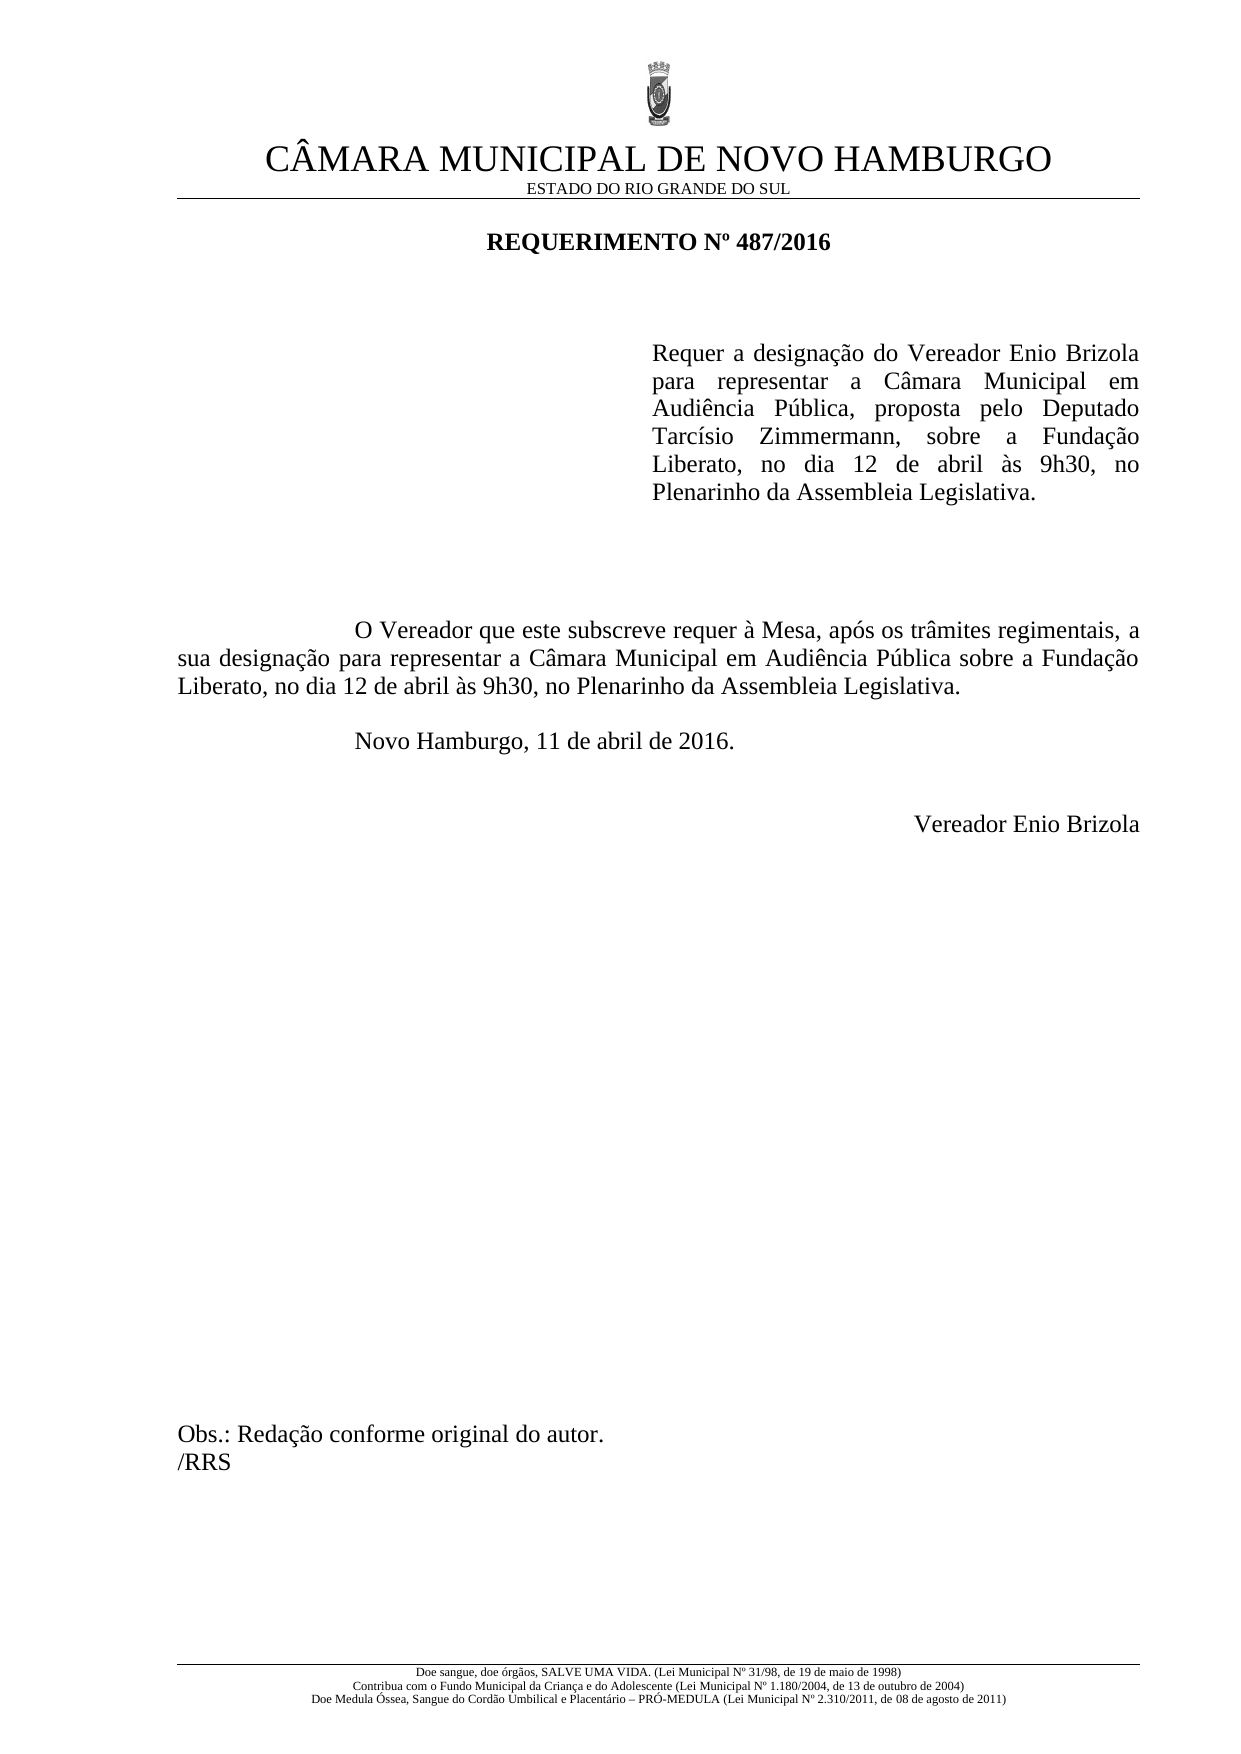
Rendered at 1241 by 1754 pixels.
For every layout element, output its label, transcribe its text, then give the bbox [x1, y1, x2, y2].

text REQUERIMENTO Nº 487/2016 [177, 228, 1140, 256]
text Vereador Enio Brizola [177, 810, 1140, 838]
text O Vereador que este subscreve requer à Mesa, após os trâmites regimentais, a sua designação para representar a Câmara Municipal em Audiência Pública sobre a Fundação Liberato, no dia 12 de abril às 9h30, no Plenarinho da Assembleia Legislativa. [177, 616, 1140, 699]
text Requer a designação do Vereador Enio Brizola para representar a Câmara Municipal em Audiência Pública, proposta pelo Deputado Tarcísio Zimmermann, sobre a Fundação Liberato, no dia 12 de abril às 9h30, no Plenarinho da Assembleia Legislativa. [652, 339, 1140, 505]
text Obs.: Redação conforme original do autor. [177, 1420, 1140, 1448]
text /RRS [177, 1448, 1140, 1475]
text Novo Hamburgo, 11 de abril de 2016. [177, 727, 1140, 755]
